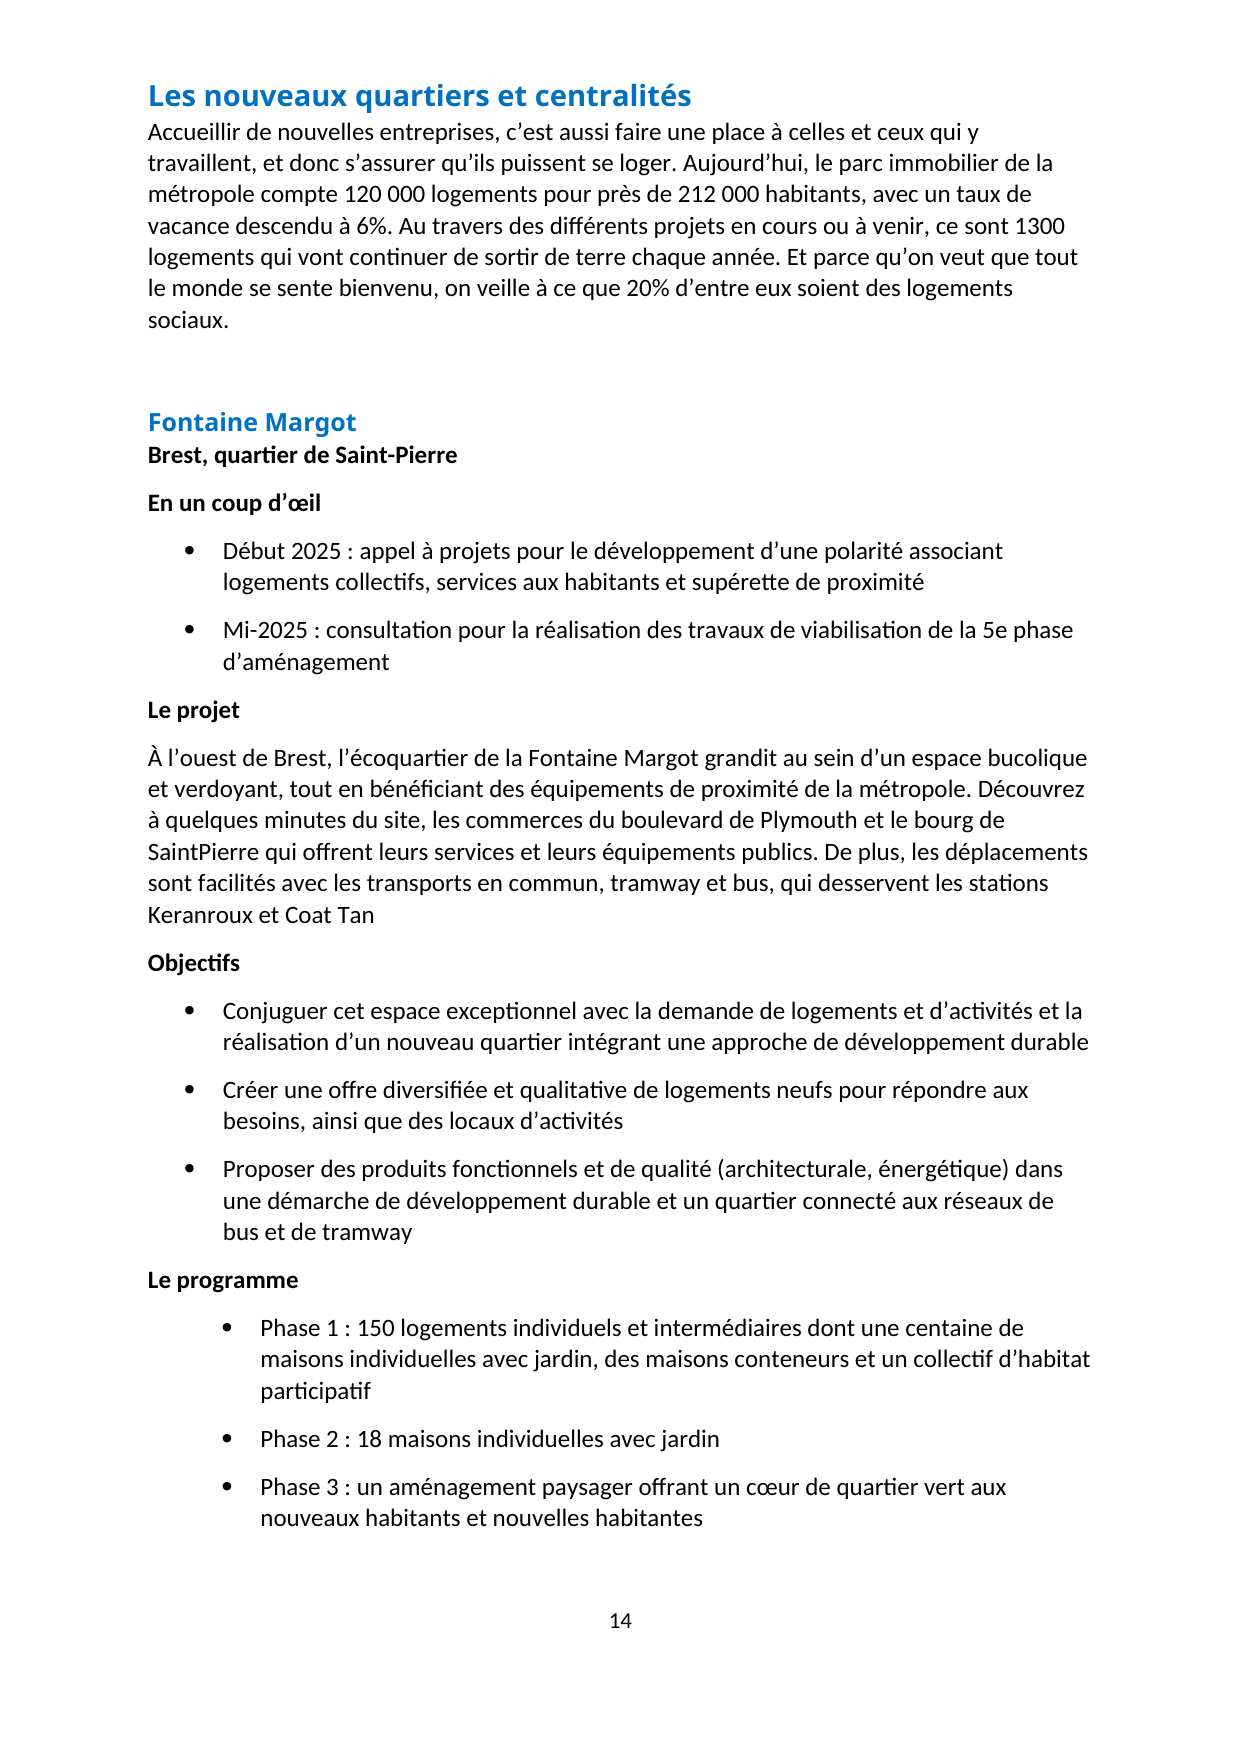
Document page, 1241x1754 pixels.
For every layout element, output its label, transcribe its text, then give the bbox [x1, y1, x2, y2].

list Mi-2025 : consultation pour la réalisation des travaux de viabilisation de la 5e phase d’aménagement [185, 614, 1093, 676]
subtitle Les nouveaux quartiers et centralités [148, 75, 1093, 115]
subtitle Fontaine Margot [148, 404, 1093, 438]
list Créer une offre diversifiée et qualitative de logements neufs pour répondre aux besoins, ainsi que des locaux d’activités [185, 1074, 1093, 1136]
text Le projet [148, 694, 1093, 724]
list Phase 2 : 18 maisons individuelles avec jardin [223, 1423, 1093, 1453]
list Phase 3 : un aménagement paysager offrant un cœur de quartier vert aux nouveaux habitants et nouvelles habitantes [223, 1471, 1093, 1533]
text À l’ouest de Brest, l’écoquartier de la Fontaine Margot grandit au sein d’un espace bucolique et verdoyant, tout en bénéficiant des équipements de proximité de la métropole. Découvrez à quelques minutes du site, les commerces du boulevard de Plymouth et le bourg de SaintPierre qui offrent leurs services et leurs équipements publics. De plus, les déplacements sont facilités avec les transports en commun, tramway et bus, qui desservent les stations Keranroux et Coat Tan [148, 742, 1093, 929]
text Le programme [148, 1264, 1093, 1295]
list Début 2025 : appel à projets pour le développement d’une polarité associant logements collectifs, services aux habitants et supérette de proximité [185, 535, 1093, 597]
text En un coup d’œil [148, 487, 1093, 518]
list Conjuguer cet espace exceptionnel avec la demande de logements et d’activités et la réalisation d’un nouveau quartier intégrant une approche de développement durable [185, 995, 1093, 1057]
text Objectifs [148, 947, 1093, 977]
list Phase 1 : 150 logements individuels et intermédiaires dont une centaine de maisons individuelles avec jardin, des maisons conteneurs et un collectif d’habitat participatif [223, 1312, 1093, 1406]
text Brest, quartier de Saint-Pierre [148, 439, 1093, 470]
list Proposer des produits fonctionnels et de qualité (architecturale, énergétique) dans une démarche de développement durable et un quartier connecté aux réseaux de bus et de tramway [185, 1153, 1093, 1247]
text Accueillir de nouvelles entreprises, c’est aussi faire une place à celles et ceux qui y travaillent, et donc s’assurer qu’ils puissent se loger. Aujourd’hui, le parc immobilier de la métropole compte 120 000 logements pour près de 212 000 habitants, avec un taux de vacance descendu à 6%. Au travers des différents projets en cours ou à venir, ce sont 1300 logements qui vont continuer de sortir de terre chaque année. Et parce qu’on veut que tout le monde se sente bienvenu, on veille à ce que 20% d’entre eux soient des logements sociaux. [148, 116, 1093, 334]
